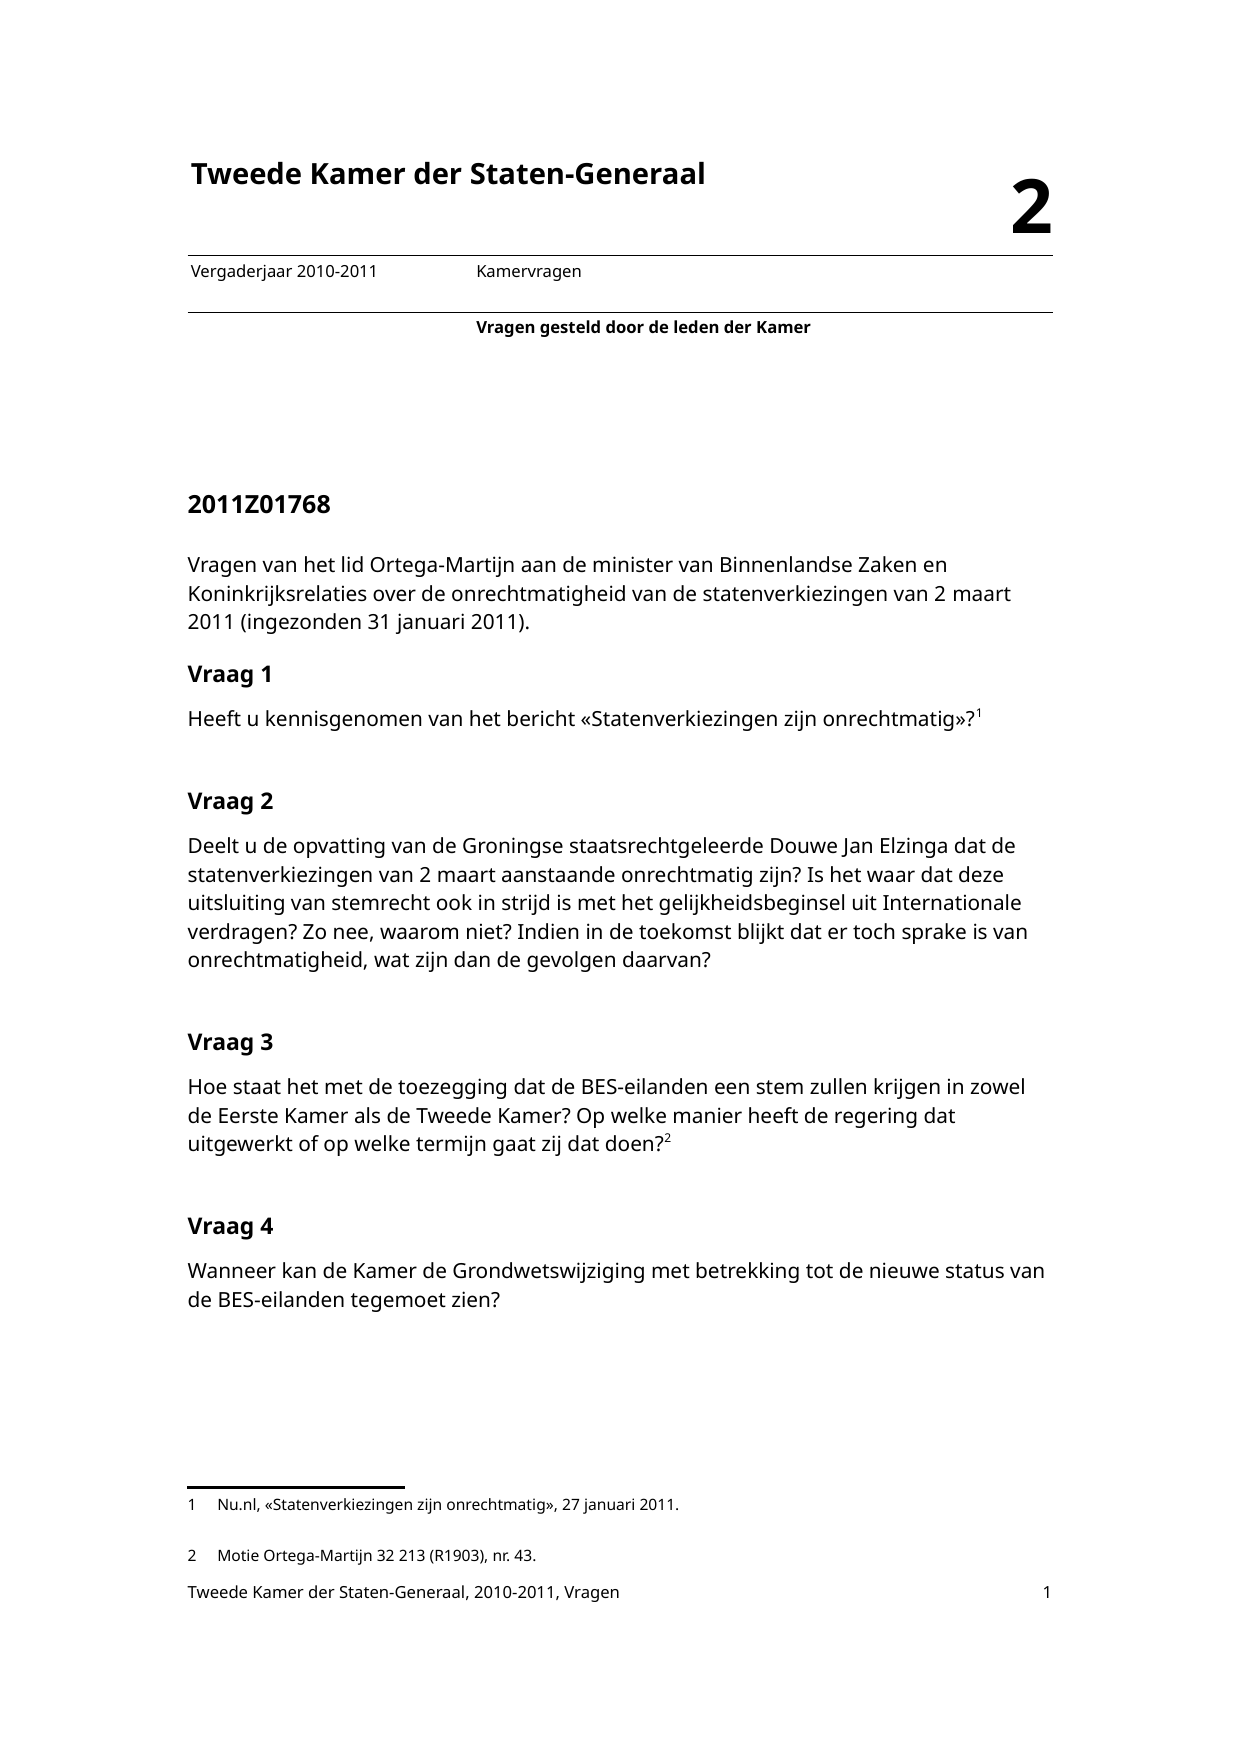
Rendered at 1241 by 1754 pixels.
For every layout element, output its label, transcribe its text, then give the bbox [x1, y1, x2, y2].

text Heeft u kennisgenomen van het bericht «Statenverkiezingen zijn onrechtmatig»? [187, 704, 1053, 733]
table_cell Vragen gesteld door de leden der Kamer [473, 313, 1053, 339]
subtitle Vraag 1 [187, 658, 1053, 689]
text 2011Z01768 [187, 487, 1053, 521]
table_header Tweede Kamer der Staten-Generaal [188, 150, 879, 255]
table_cell Kamervragen [473, 256, 1053, 312]
subtitle Vraag 4 [187, 1210, 1053, 1242]
text Wanneer kan de Kamer de Grondwetswijziging met betrekking tot de nieuwe status van de BES-eilanden tegemoet zien? [187, 1257, 1053, 1313]
subtitle Vraag 2 [187, 785, 1053, 817]
table_header 2 [880, 150, 1053, 255]
text Motie Ortega-Martijn 32 213 (R1903), nr. 43. [187, 1538, 1053, 1566]
table_cell [188, 313, 473, 339]
subtitle Vraag 3 [187, 1026, 1053, 1057]
text Vragen van het lid Ortega-Martijn aan de minister van Binnenlandse Zaken en Koninkrijksrelaties over de onrechtmatigheid van de statenverkiezingen van 2 maart 2011 (ingezonden 31 januari 2011). [187, 550, 1053, 636]
text Hoe staat het met de toezegging dat de BES-eilanden een stem zullen krijgen in zowel de Eerste Kamer als de Tweede Kamer? Op welke manier heeft de regering dat uitgewerkt of op welke termijn gaat zij dat doen? [187, 1072, 1053, 1158]
text Deelt u de opvatting van de Groningse staatsrechtgeleerde Douwe Jan Elzinga dat de statenverkiezingen van 2 maart aanstaande onrechtmatig zijn? Is het waar dat deze uitsluiting van stemrecht ook in strijd is met het gelijkheidsbeginsel uit Internationale verdragen? Zo nee, waarom niet? Indien in de toekomst blijkt dat er toch sprake is van onrechtmatigheid, wat zijn dan de gevolgen daarvan? [187, 832, 1053, 974]
table_cell Vergaderjaar 2010-2011 [188, 256, 473, 312]
text Nu.nl, «Statenverkiezingen zijn onrechtmatig», 27 januari 2011. [187, 1479, 1053, 1508]
